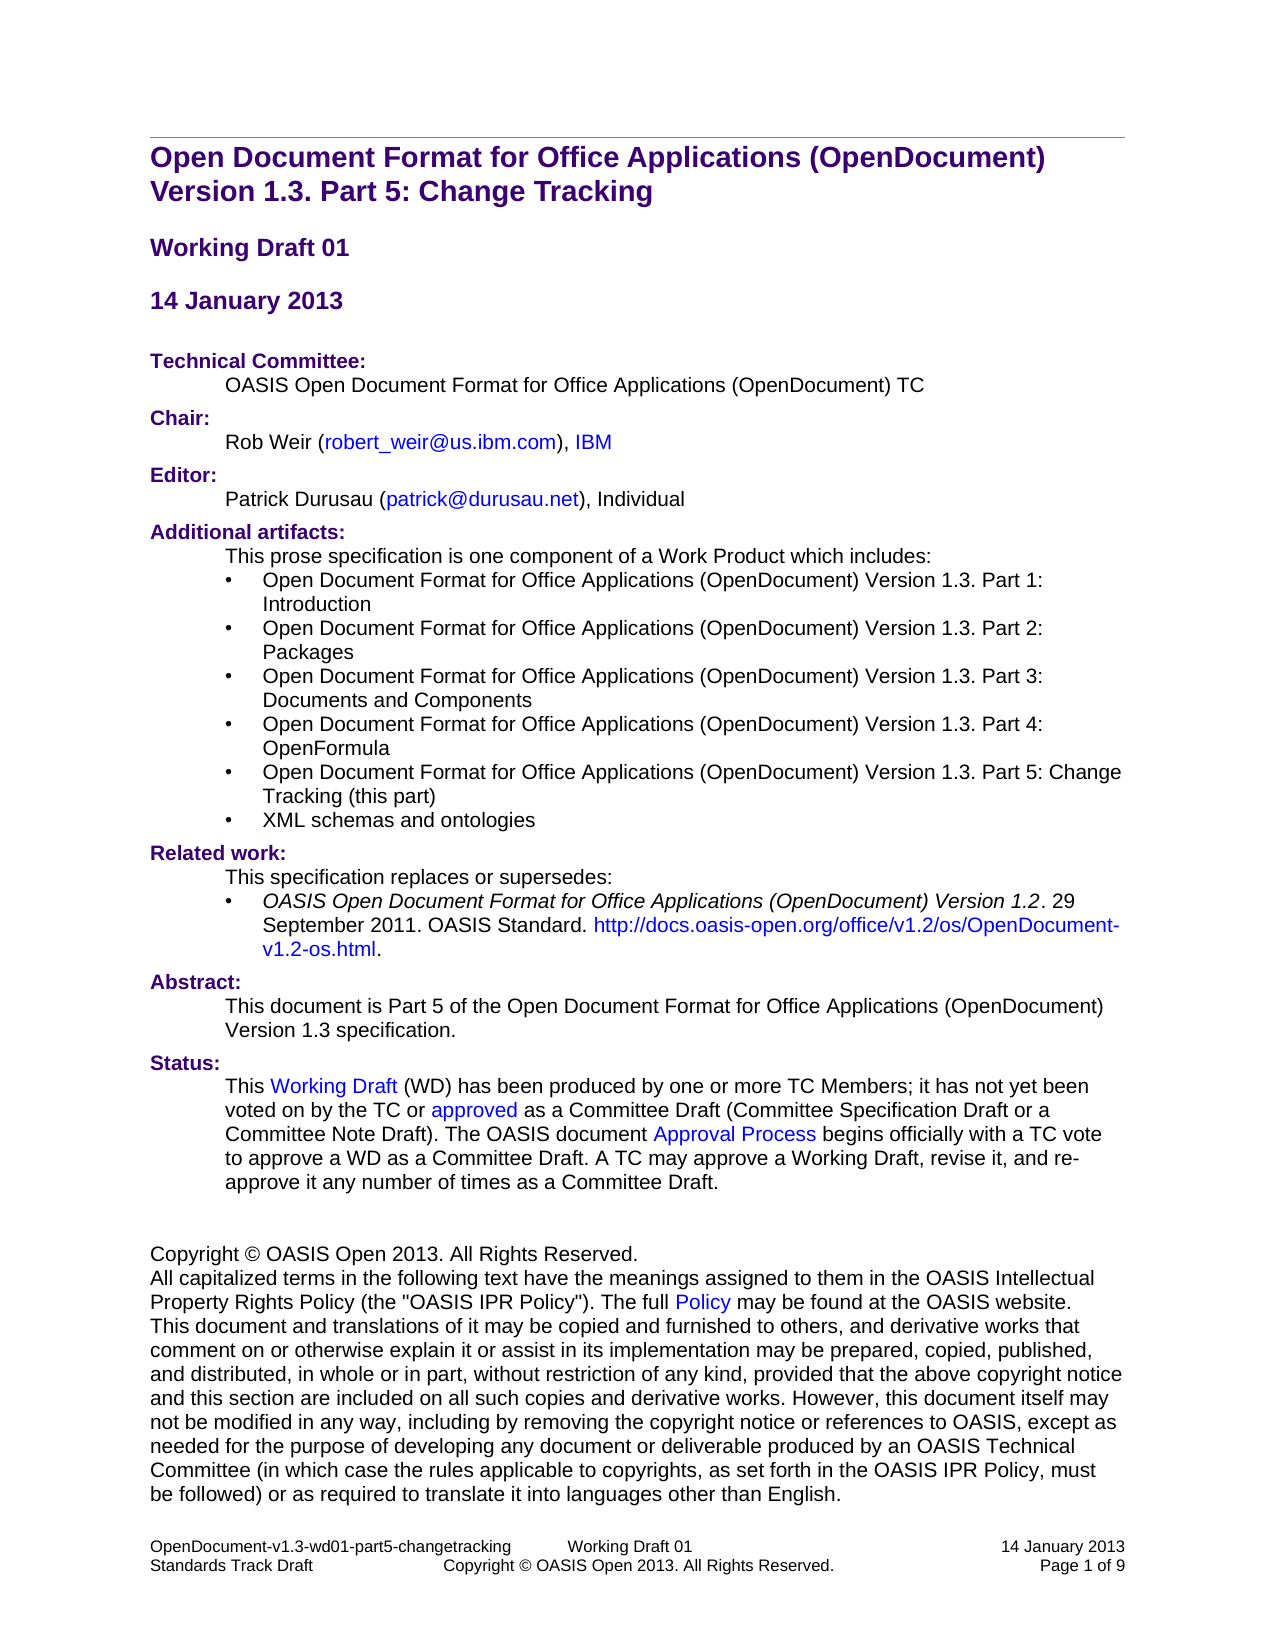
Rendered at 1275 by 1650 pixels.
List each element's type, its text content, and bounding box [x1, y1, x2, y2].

title Status: [150, 1050, 1125, 1074]
list Open Document Format for Office Applications (OpenDocument) Version 1.3. Part 4: OpenFormula [225, 712, 1125, 759]
title Technical Committee: [150, 349, 1125, 373]
title Related work: [150, 841, 1125, 864]
list OASIS Open Document Format for Office Applications (OpenDocument) Version 1.2. 29 September 2011. OASIS Standard. http://docs.oasis-open.org/office/v1.2/os/OpenDocument-v1.2-os.html. [225, 888, 1125, 961]
title Open Document Format for Office Applications (OpenDocument) Version 1.3. Part 5: Change Tracking [150, 138, 1125, 207]
title Additional artifacts: [150, 519, 1125, 543]
text This document and translations of it may be copied and furnished to others, and derivative works that comment on or otherwise explain it or assist in its implementation may be prepared, copied, published, and distributed, in whole or in part, without restriction of any kind, provided that the above copyright notice and this section are included on all such copies and derivative works. However, this document itself may not be modified in any way, including by removing the copyright notice or references to OASIS, except as needed for the purpose of developing any document or deliverable produced by an OASIS Technical Committee (in which case the rules applicable to copyrights, as set forth in the OASIS IPR Policy, must be followed) or as required to translate it into languages other than English. [150, 1314, 1125, 1506]
title Rob Weir (robert_weir@us.ibm.com), IBM [225, 430, 1125, 454]
title This prose specification is one component of a Work Product which includes: [225, 543, 1125, 567]
text All capitalized terms in the following text have the meanings assigned to them in the OASIS Intellectual Property Rights Policy (the "OASIS IPR Policy"). The full Policy may be found at the OASIS website. [150, 1266, 1125, 1314]
list Open Document Format for Office Applications (OpenDocument) Version 1.3. Part 2: Packages [225, 616, 1125, 663]
list Open Document Format for Office Applications (OpenDocument) Version 1.3. Part 3: Documents and Components [225, 663, 1125, 712]
title Editor: [150, 463, 1125, 487]
title Patrick Durusau (patrick@durusau.net), Individual [225, 487, 1125, 511]
title OASIS Open Document Format for Office Applications (OpenDocument) TC [225, 373, 1125, 397]
text This document is Part 5 of the Open Document Format for Office Applications (OpenDocument) Version 1.3 specification. [225, 993, 1125, 1041]
title Chair: [150, 406, 1125, 430]
subtitle Working Draft 01 [150, 229, 1125, 261]
title Abstract: [150, 969, 1125, 993]
text Copyright © OASIS Open 2013. All Rights Reserved. [150, 1242, 1125, 1266]
subtitle 14 January 2013 [150, 283, 1125, 315]
text This Working Draft (WD) has been produced by one or more TC Members; it has not yet been voted on by the TC or approved as a Committee Draft (Committee Specification Draft or a Committee Note Draft). The OASIS document Approval Process begins officially with a TC vote to approve a WD as a Committee Draft. A TC may approve a Working Draft, revise it, and re-approve it any number of times as a Committee Draft. [225, 1074, 1125, 1194]
title This specification replaces or supersedes: [225, 864, 1125, 888]
list Open Document Format for Office Applications (OpenDocument) Version 1.3. Part 5: Change Tracking (this part) [225, 759, 1125, 808]
list XML schemas and ontologies [225, 808, 1125, 832]
list Open Document Format for Office Applications (OpenDocument) Version 1.3. Part 1: Introduction [225, 567, 1125, 616]
